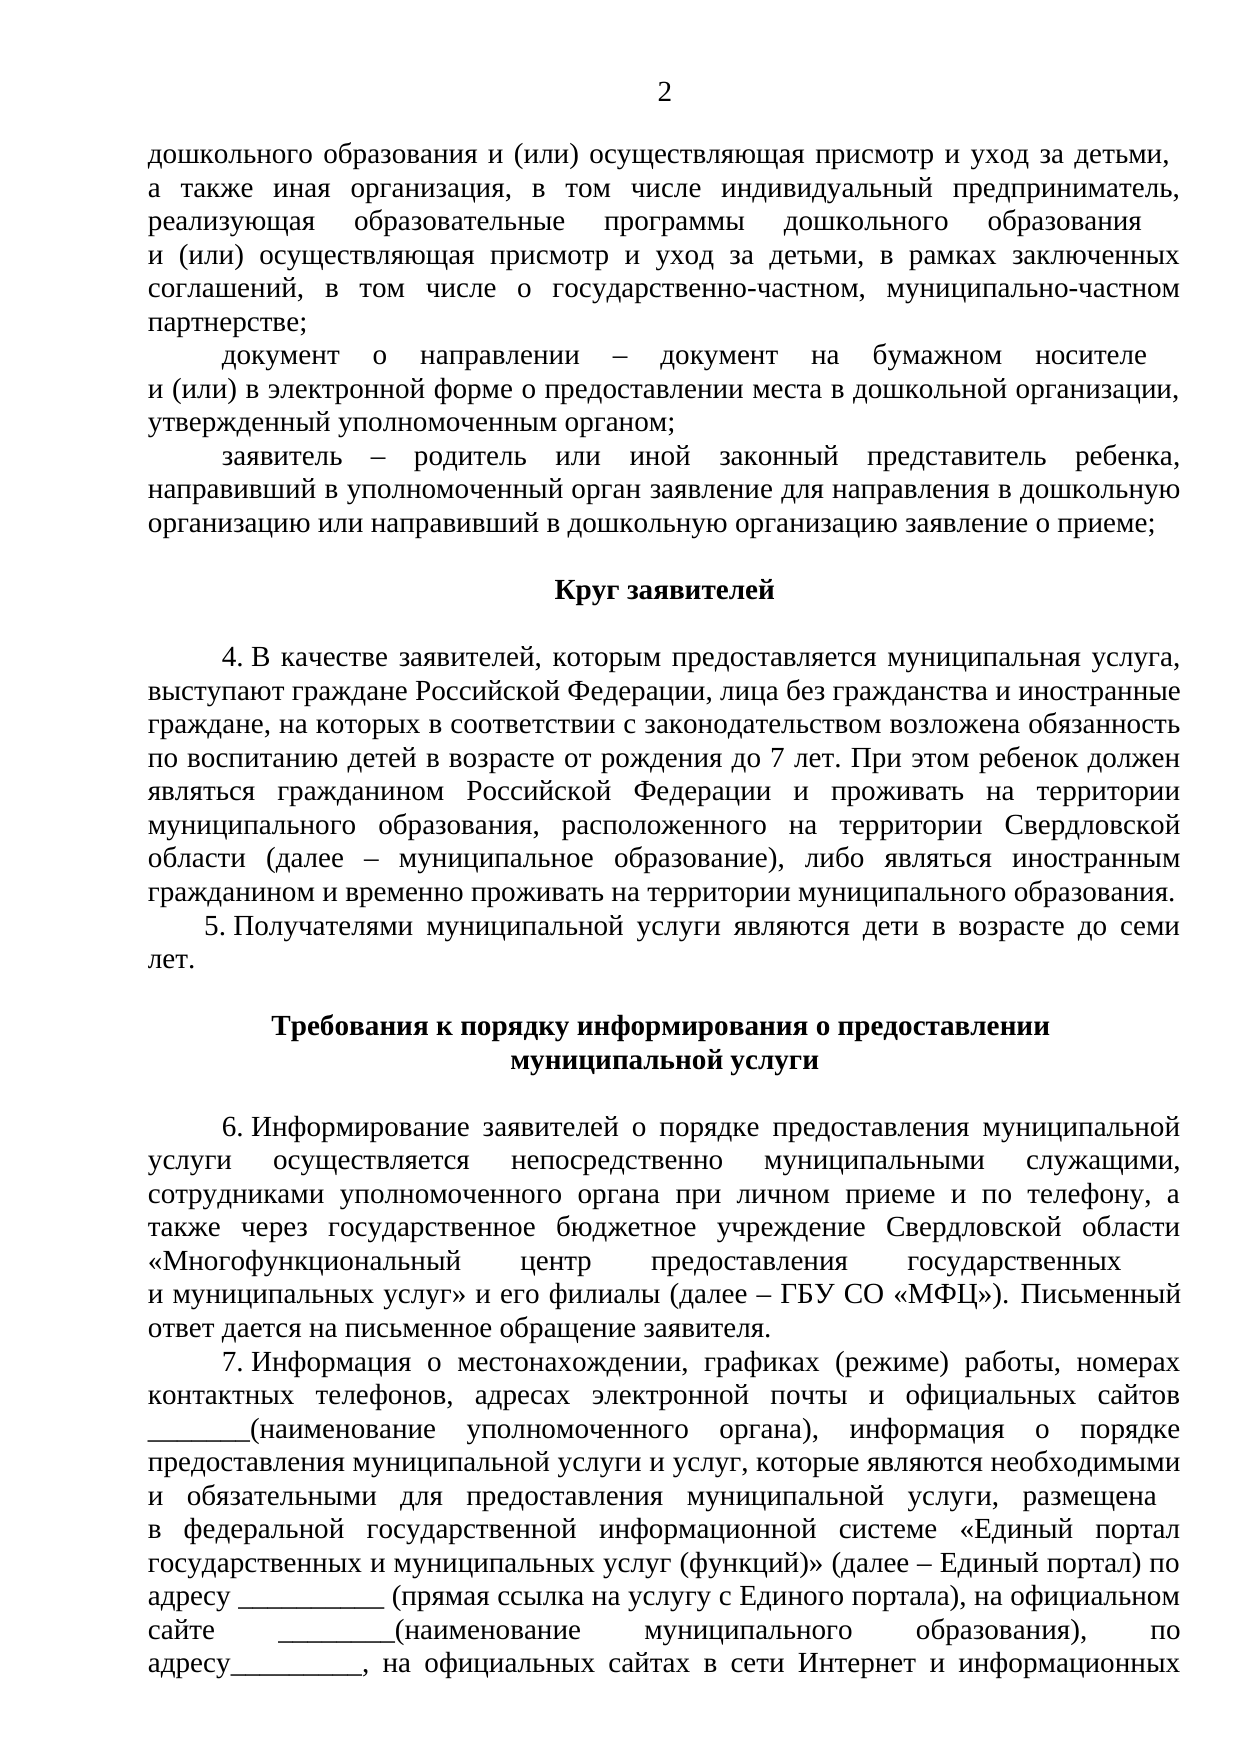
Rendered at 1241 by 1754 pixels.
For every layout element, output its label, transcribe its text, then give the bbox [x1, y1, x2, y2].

text 7. Информация о местонахождении, графиках (режиме) работы, номерах контактных телефонов, адресах электронной почты и официальных сайтов _______(наименование уполномоченного органа), информация о порядке предоставления муниципальной услуги и услуг, которые являются необходимыми и обязательными для предоставления муниципальной услуги, размещена в федеральной государственной информационной системе «Единый портал государственных и муниципальных услуг (функций)» (далее – Единый портал) по адресу __________ (прямая ссылка на услугу с Единого портала), на официальном сайте ________(наименование муниципального образования), по адресу_________, на официальных сайтах в сети Интернет и информационных [148, 1344, 1181, 1679]
text дошкольного образования и (или) осуществляющая присмотр и уход за детьми, а также иная организация, в том числе индивидуальный предприниматель, реализующая образовательные программы дошкольного образования и (или) осуществляющая присмотр и уход за детьми, в рамках заключенных соглашений, в том числе о государственно-частном, муниципально-частном партнерстве; [148, 136, 1181, 337]
text 6. Информирование заявителей о порядке предоставления муниципальной услуги осуществляется непосредственно муниципальными служащими, сотрудниками уполномоченного органа при личном приеме и по телефону, а также через государственное бюджетное учреждение Свердловской области «Многофункциональный центр предоставления государственных и муниципальных услуг» и его филиалы (далее – ГБУ СО «МФЦ»). Письменный ответ дается на письменное обращение заявителя. [148, 1109, 1181, 1344]
text 4. В качестве заявителей, которым предоставляется муниципальная услуга, выступают граждане Российской Федерации, лица без гражданства и иностранные граждане, на которых в соответствии с законодательством возложена обязанность по воспитанию детей в возрасте от рождения до 7 лет. При этом ребенок должен являться гражданином Российской Федерации и проживать на территории муниципального образования, расположенного на территории Свердловской области (далее – муниципальное образование), либо являться иностранным гражданином и временно проживать на территории муниципального образования. [148, 639, 1181, 908]
text заявитель – родитель или иной законный представитель ребенка, направивший в уполномоченный орган заявление для направления в дошкольную организацию или направивший в дошкольную организацию заявление о приеме; [148, 438, 1181, 539]
text Требования к порядку информирования о предоставлении [148, 1008, 1181, 1042]
text 5. Получателями муниципальной услуги являются дети в возрасте до семи лет. [148, 908, 1181, 975]
text документ о направлении – документ на бумажном носителе и (или) в электронной форме о предоставлении места в дошкольной организации, утвержденный уполномоченным органом; [148, 337, 1181, 438]
text муниципальной услуги [148, 1042, 1181, 1075]
text Круг заявителей [148, 572, 1181, 606]
